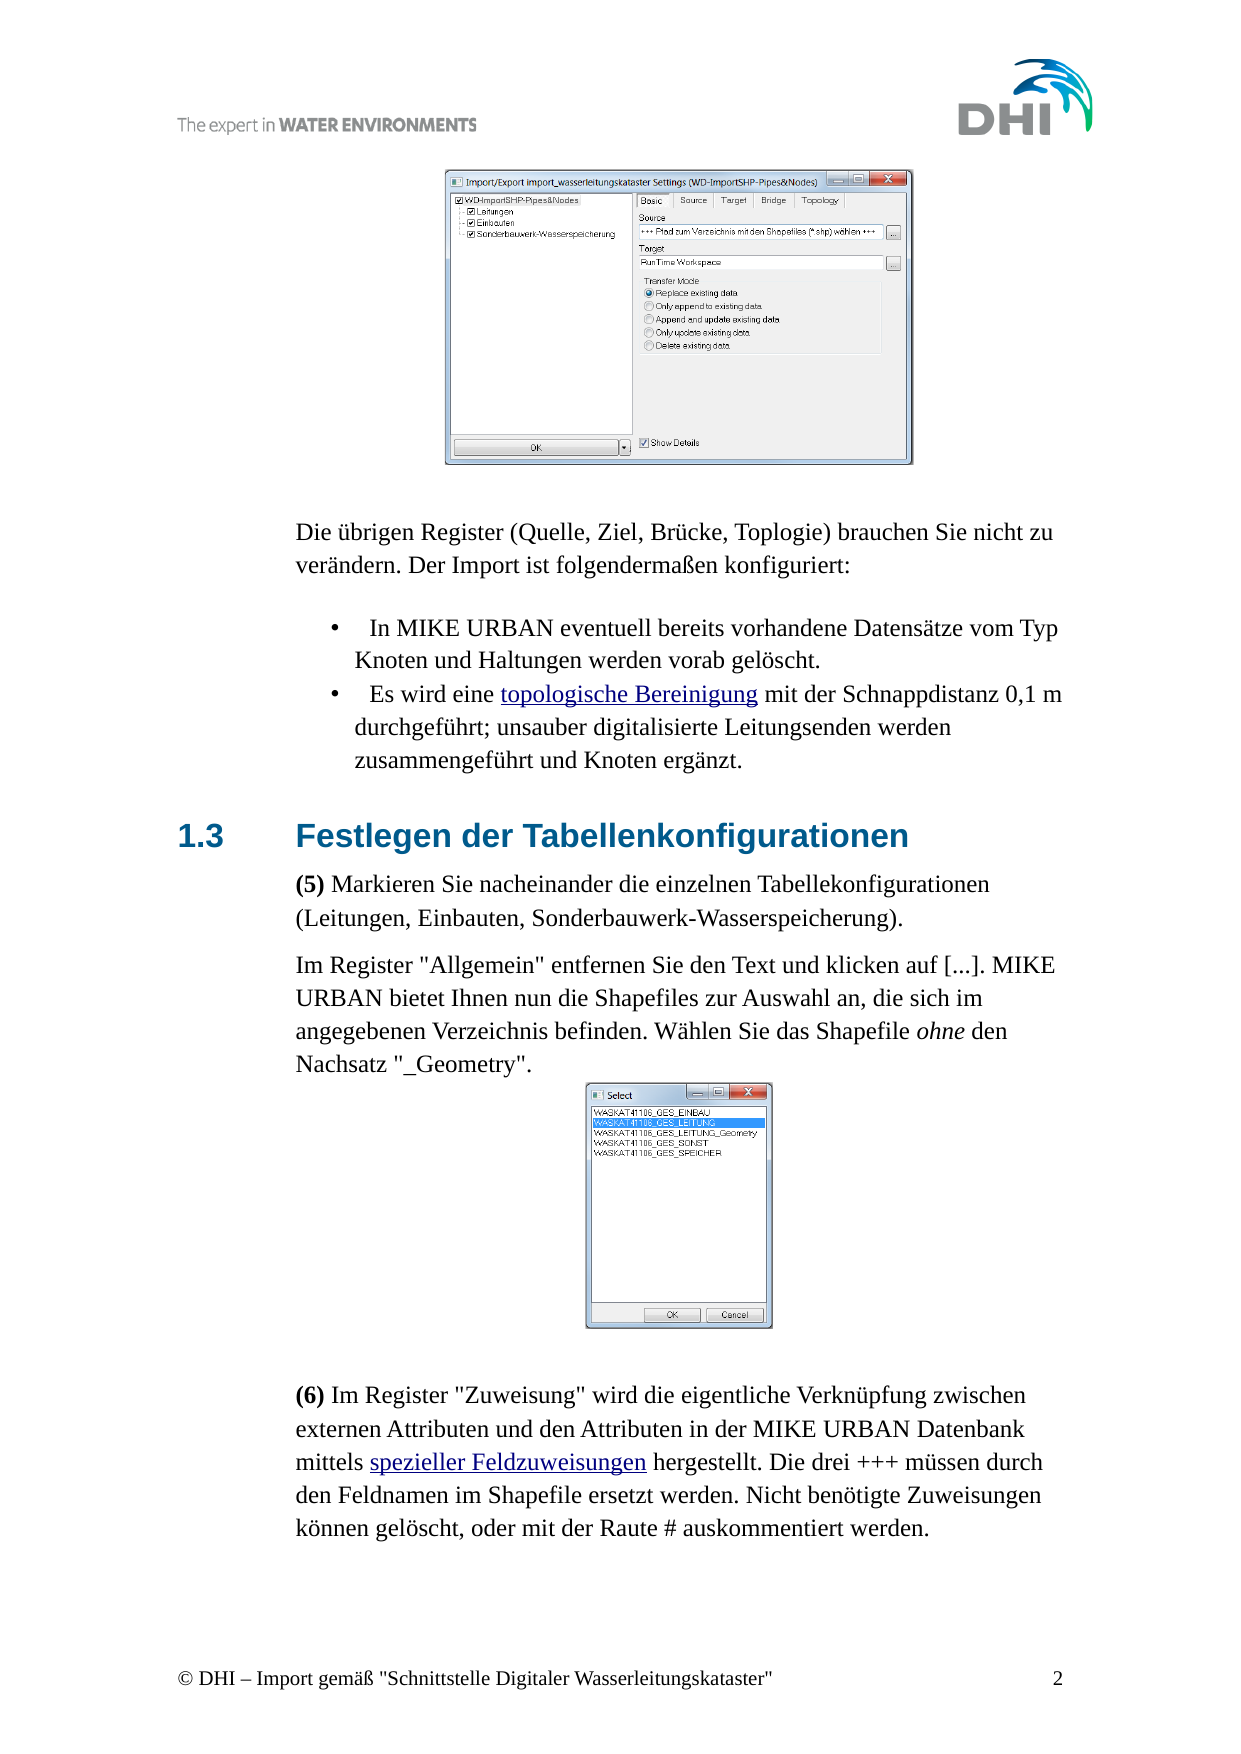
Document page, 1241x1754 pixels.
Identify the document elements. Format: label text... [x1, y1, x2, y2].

list Es wird eine topologische Bereinigung mit der Schnappdistanz 0,1 m durchgeführt; unsauber digitalisierte Leitungsenden werden zusammengeführt und Knoten ergänzt. [339, 679, 1063, 773]
picture [177, 117, 477, 135]
text (6) Im Register "Zuweisung" wird die eigentliche Verknüpfung zwischen externen Attributen und den Attributen in der MIKE URBAN Datenbank mittels spezieller Feldzuweisungen hergestellt. Die drei +++ müssen durch den Feldnamen im Shapefile ersetzt werden. Nicht benötigte Zuweisungen können gelöscht, oder mit der Raute # auskommentiert werden. [295, 1381, 1063, 1541]
picture [585, 1082, 773, 1329]
picture [444, 169, 914, 465]
text (5) Markieren Sie nacheinander die einzelnen Tabellekonfigurationen (Leitungen, Einbauten, Sonderbauwerk-Wasserspeicherung). [295, 869, 1063, 931]
text Im Register "Allgemein" entfernen Sie den Text und klicken auf [...]. MIKE URBAN bietet Ihnen nun die Shapefiles zur Auswahl an, die sich im angegebenen Verzeichnis befinden. Wählen Sie das Shapefile ohne den Nachsatz "_Geometry". [295, 950, 1063, 1078]
picture [958, 59, 1093, 135]
subtitle Festlegen der Tabellenkonfigurationen [177, 816, 1063, 855]
text Die übrigen Register (Quelle, Ziel, Brücke, Toplogie) brauchen Sie nicht zu verändern. Der Import ist folgendermaßen konfiguriert: [295, 517, 1063, 579]
list In MIKE URBAN eventuell bereits vorhandene Datensätze vom Typ Knoten und Haltungen werden vorab gelöscht. [339, 613, 1063, 674]
